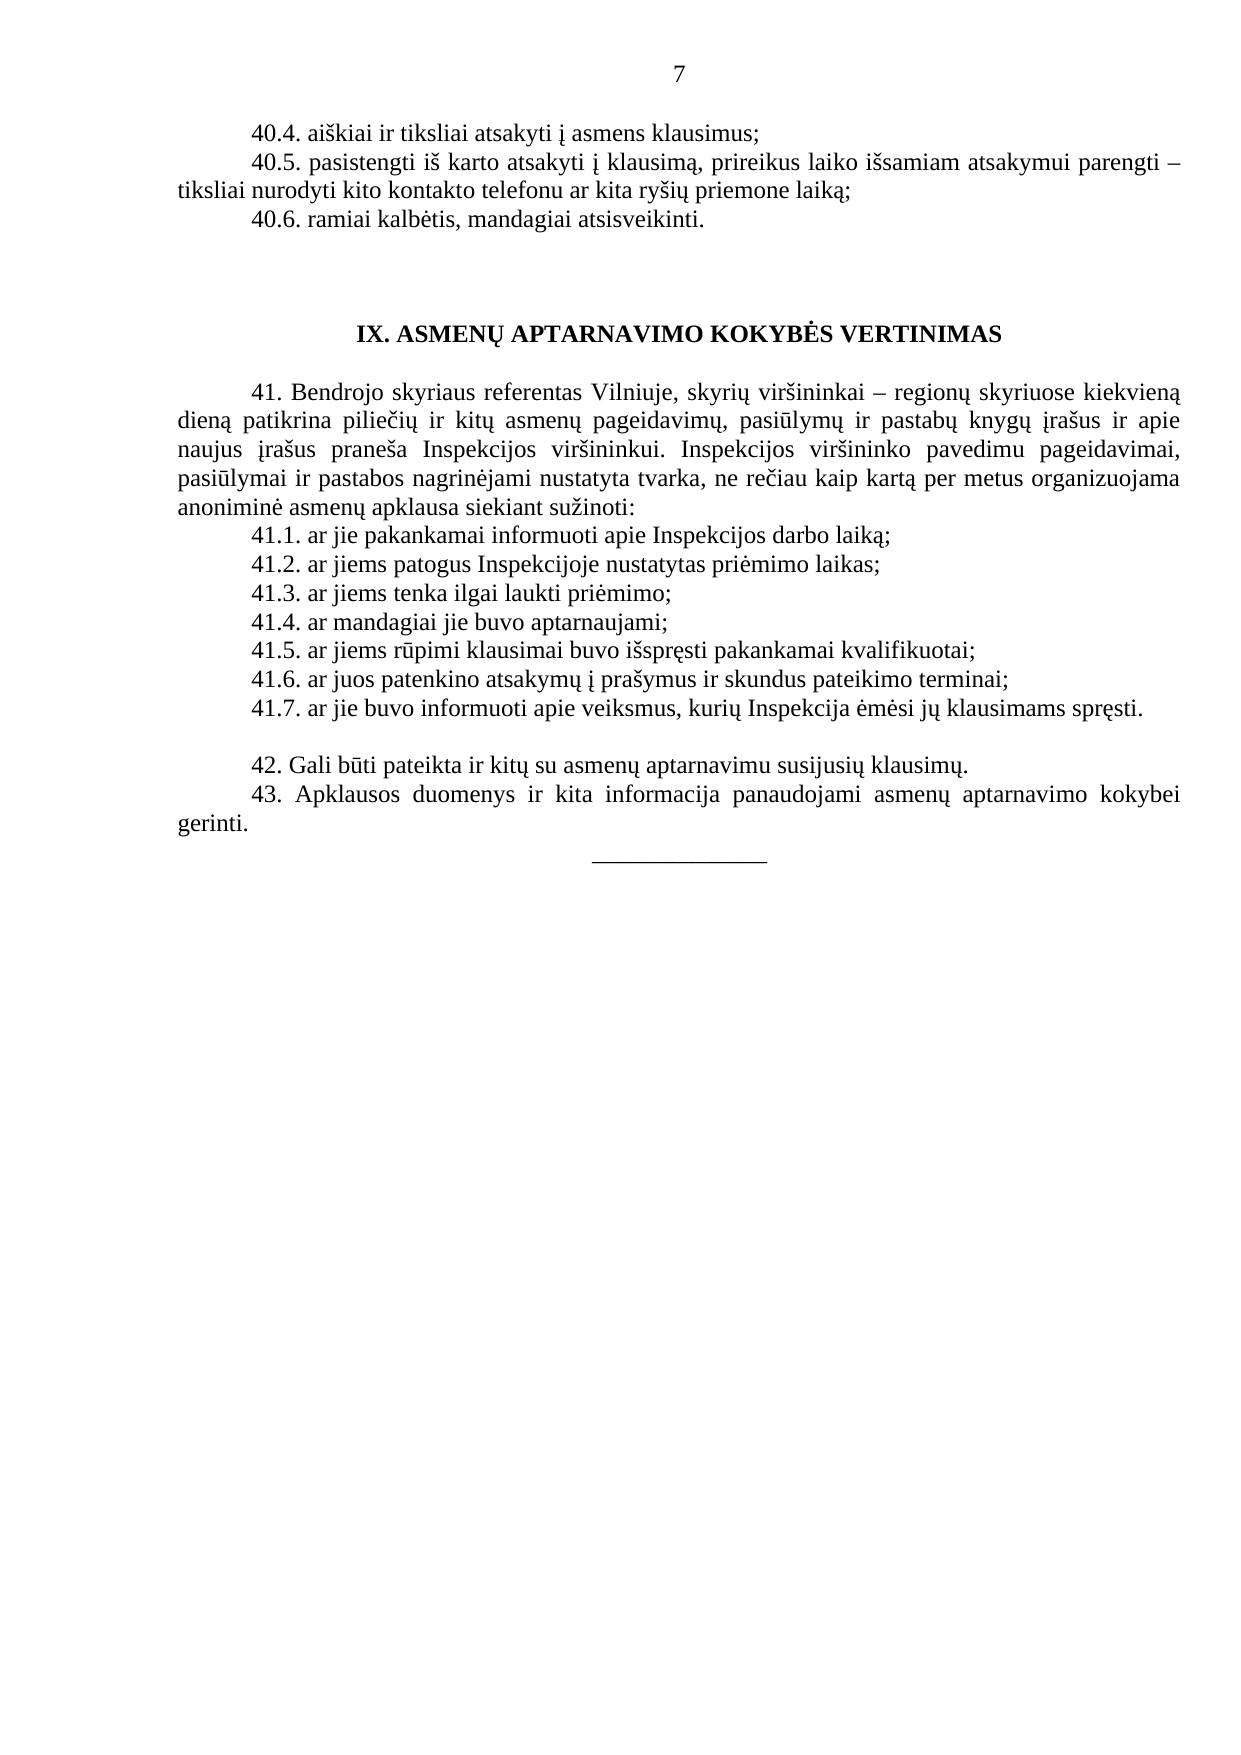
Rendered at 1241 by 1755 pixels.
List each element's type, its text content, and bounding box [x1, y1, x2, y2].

text 40.4. aiškiai ir tiksliai atsakyti į asmens klausimus; [177, 118, 1181, 147]
text ______________ [177, 837, 1181, 866]
text 41.3. ar jiems tenka ilgai laukti priėmimo; [177, 578, 1181, 607]
text IX. ASMENŲ APTARNAVIMO KOKYBĖS VERTINIMAS [177, 319, 1181, 348]
text 41.1. ar jie pakankamai informuoti apie Inspekcijos darbo laiką; [177, 521, 1181, 549]
text 40.5. pasistengti iš karto atsakyti į klausimą, prireikus laiko išsamiam atsakymui parengti – tiksliai nurodyti kito kontakto telefonu ar kita ryšių priemone laiką; [177, 147, 1181, 204]
text 41.4. ar mandagiai jie buvo aptarnaujami; [177, 607, 1181, 636]
text 41. Bendrojo skyriaus referentas Vilniuje, skyrių viršininkai – regionų skyriuose kiekvieną dieną patikrina piliečių ir kitų asmenų pageidavimų, pasiūlymų ir pastabų knygų įrašus ir apie naujus įrašus praneša Inspekcijos viršininkui. Inspekcijos viršininko pavedimu pageidavimai, pasiūlymai ir pastabos nagrinėjami nustatyta tvarka, ne rečiau kaip kartą per metus organizuojama anoniminė asmenų apklausa siekiant sužinoti: [177, 377, 1181, 521]
text 40.6. ramiai kalbėtis, mandagiai atsisveikinti. [177, 204, 1181, 233]
text 41.5. ar jiems rūpimi klausimai buvo išspręsti pakankamai kvalifikuotai; [177, 636, 1181, 664]
text 41.7. ar jie buvo informuoti apie veiksmus, kurių Inspekcija ėmėsi jų klausimams spręsti. [177, 693, 1181, 722]
text 41.2. ar jiems patogus Inspekcijoje nustatytas priėmimo laikas; [177, 549, 1181, 578]
text 42. Gali būti pateikta ir kitų su asmenų aptarnavimu susijusių klausimų. [177, 751, 1181, 779]
text 41.6. ar juos patenkino atsakymų į prašymus ir skundus pateikimo terminai; [177, 664, 1181, 693]
text 43. Apklausos duomenys ir kita informacija panaudojami asmenų aptarnavimo kokybei gerinti. [177, 779, 1181, 837]
